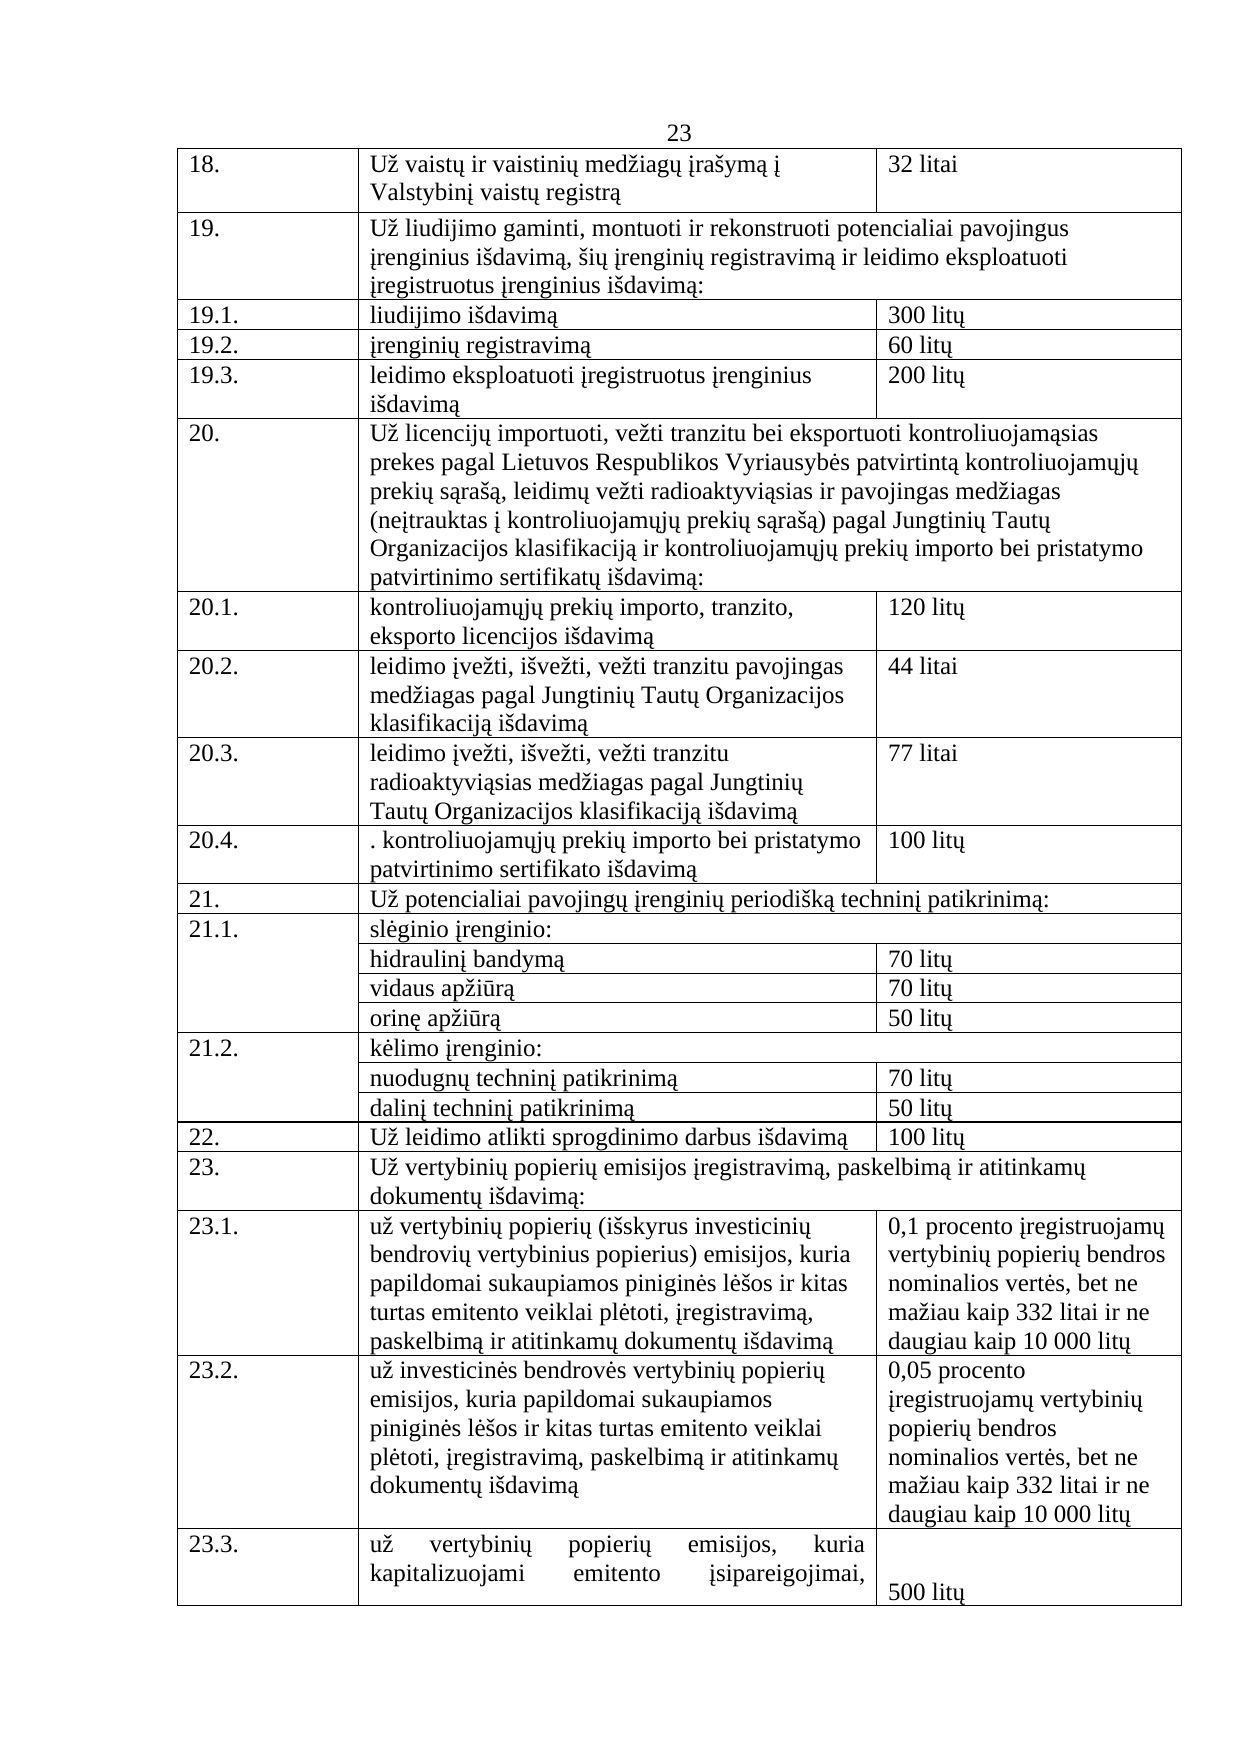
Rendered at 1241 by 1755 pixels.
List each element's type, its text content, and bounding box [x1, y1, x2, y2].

table_cell vidaus apžiūrą [359, 974, 876, 1002]
table_cell leidimo eksploatuoti įregistruotus įrenginius išdavimą [359, 360, 876, 417]
table_cell 20. [178, 419, 358, 591]
table_cell už vertybinių popierių emisijos, kuria kapitalizuojami emitento įsipareigojimai, [359, 1529, 876, 1605]
table_cell dalinį techninį patikrinimą [359, 1093, 876, 1121]
table_cell Už vaistų ir vaistinių medžiagų įrašymą į Valstybinį vaistų registrą [359, 149, 876, 212]
table_cell slėginio įrenginio: [359, 914, 1181, 943]
table_cell leidimo įvežti, išvežti, vežti tranzitu radioaktyviąsias medžiagas pagal Jungtinių Tautų Organizacijos klasifikaciją išdavimą [359, 738, 876, 824]
table_cell 100 litų [877, 1123, 1181, 1151]
table_cell Už liudijimo gaminti, montuoti ir rekonstruoti potencialiai pavojingus įrenginius išdavimą, šių įrenginių registravimą ir leidimo eksploatuoti įregistruotus įrenginius išdavimą: [359, 213, 1181, 299]
table_cell kėlimo įrenginio: [359, 1033, 1181, 1062]
table_cell 19.1. [178, 300, 358, 329]
table_cell 21.1. [178, 914, 358, 1032]
table_cell nuodugnų techninį patikrinimą [359, 1063, 876, 1092]
table_cell 22. [178, 1123, 358, 1151]
table_cell 20.1. [178, 592, 358, 650]
table_cell Už leidimo atlikti sprogdinimo darbus išdavimą [359, 1123, 876, 1151]
table_cell 32 litai [877, 149, 1181, 212]
table_cell 19.2. [178, 330, 358, 359]
table_cell liudijimo išdavimą [359, 300, 876, 329]
table_cell 23.1. [178, 1211, 358, 1354]
table_cell už vertybinių popierių (išskyrus investicinių bendrovių vertybinius popierius) emisijos, kuria papildomai sukaupiamos piniginės lėšos ir kitas turtas emitento veiklai plėtoti, įregistravimą, paskelbimą ir atitinkamų dokumentų išdavimą [359, 1211, 876, 1354]
table_cell hidraulinį bandymą [359, 944, 876, 972]
table_cell 50 litų [877, 1003, 1181, 1032]
table_cell 18. [178, 149, 358, 212]
table_cell 50 litų [877, 1093, 1181, 1121]
table_cell 23. [178, 1152, 358, 1210]
table_cell Už potencialiai pavojingų įrenginių periodišką techninį patikrinimą: [359, 884, 1181, 913]
table_cell kontroliuojamųjų prekių importo, tranzito, eksporto licencijos išdavimą [359, 592, 876, 650]
table_cell 100 litų [877, 826, 1181, 883]
table_cell 19.3. [178, 360, 358, 417]
table_cell 23.3. [178, 1529, 358, 1605]
table_cell 23.2. [178, 1356, 358, 1528]
table_cell 120 litų [877, 592, 1181, 650]
table_cell 70 litų [877, 974, 1181, 1002]
table_cell 20.2. [178, 651, 358, 737]
table_cell 500 litų [877, 1529, 1181, 1605]
table_cell 60 litų [877, 330, 1181, 359]
table_cell 21. [178, 884, 358, 913]
table_cell 19. [178, 213, 358, 299]
table_cell už investicinės bendrovės vertybinių popierių emisijos, kuria papildomai sukaupiamos piniginės lėšos ir kitas turtas emitento veiklai plėtoti, įregistravimą, paskelbimą ir atitinkamų dokumentų išdavimą [359, 1356, 876, 1528]
table_cell 200 litų [877, 360, 1181, 417]
table_cell 70 litų [877, 944, 1181, 972]
table_cell 0,1 procento įregistruojamų vertybinių popierių bendros nominalios vertės, bet ne mažiau kaip 332 litai ir ne daugiau kaip 10 000 litų [877, 1211, 1181, 1354]
table_cell orinę apžiūrą [359, 1003, 876, 1032]
table_cell 21.2. [178, 1033, 358, 1121]
table_cell Už vertybinių popierių emisijos įregistravimą, paskelbimą ir atitinkamų dokumentų išdavimą: [359, 1152, 1181, 1210]
table_cell 0,05 procento įregistruojamų vertybinių popierių bendros nominalios vertės, bet ne mažiau kaip 332 litai ir ne daugiau kaip 10 000 litų [877, 1356, 1181, 1528]
table_cell įrenginių registravimą [359, 330, 876, 359]
table_cell 20.3. [178, 738, 358, 824]
table_cell 44 litai [877, 651, 1181, 737]
table_cell 300 litų [877, 300, 1181, 329]
table_cell 77 litai [877, 738, 1181, 824]
table_cell leidimo įvežti, išvežti, vežti tranzitu pavojingas medžiagas pagal Jungtinių Tautų Organizacijos klasifikaciją išdavimą [359, 651, 876, 737]
table_cell 70 litų [877, 1063, 1181, 1092]
table_cell 20.4. [178, 826, 358, 883]
table_cell . kontroliuojamųjų prekių importo bei pristatymo patvirtinimo sertifikato išdavimą [359, 826, 876, 883]
table_cell Už licencijų importuoti, vežti tranzitu bei eksportuoti kontroliuojamąsias prekes pagal Lietuvos Respublikos Vyriausybės patvirtintą kontroliuojamųjų prekių sąrašą, leidimų vežti radioaktyviąsias ir pavojingas medžiagas (neįtrauktas į kontroliuojamųjų prekių sąrašą) pagal Jungtinių Tautų Organizacijos klasifikaciją ir kontroliuojamųjų prekių importo bei pristatymo patvirtinimo sertifikatų išdavimą: [359, 419, 1181, 591]
